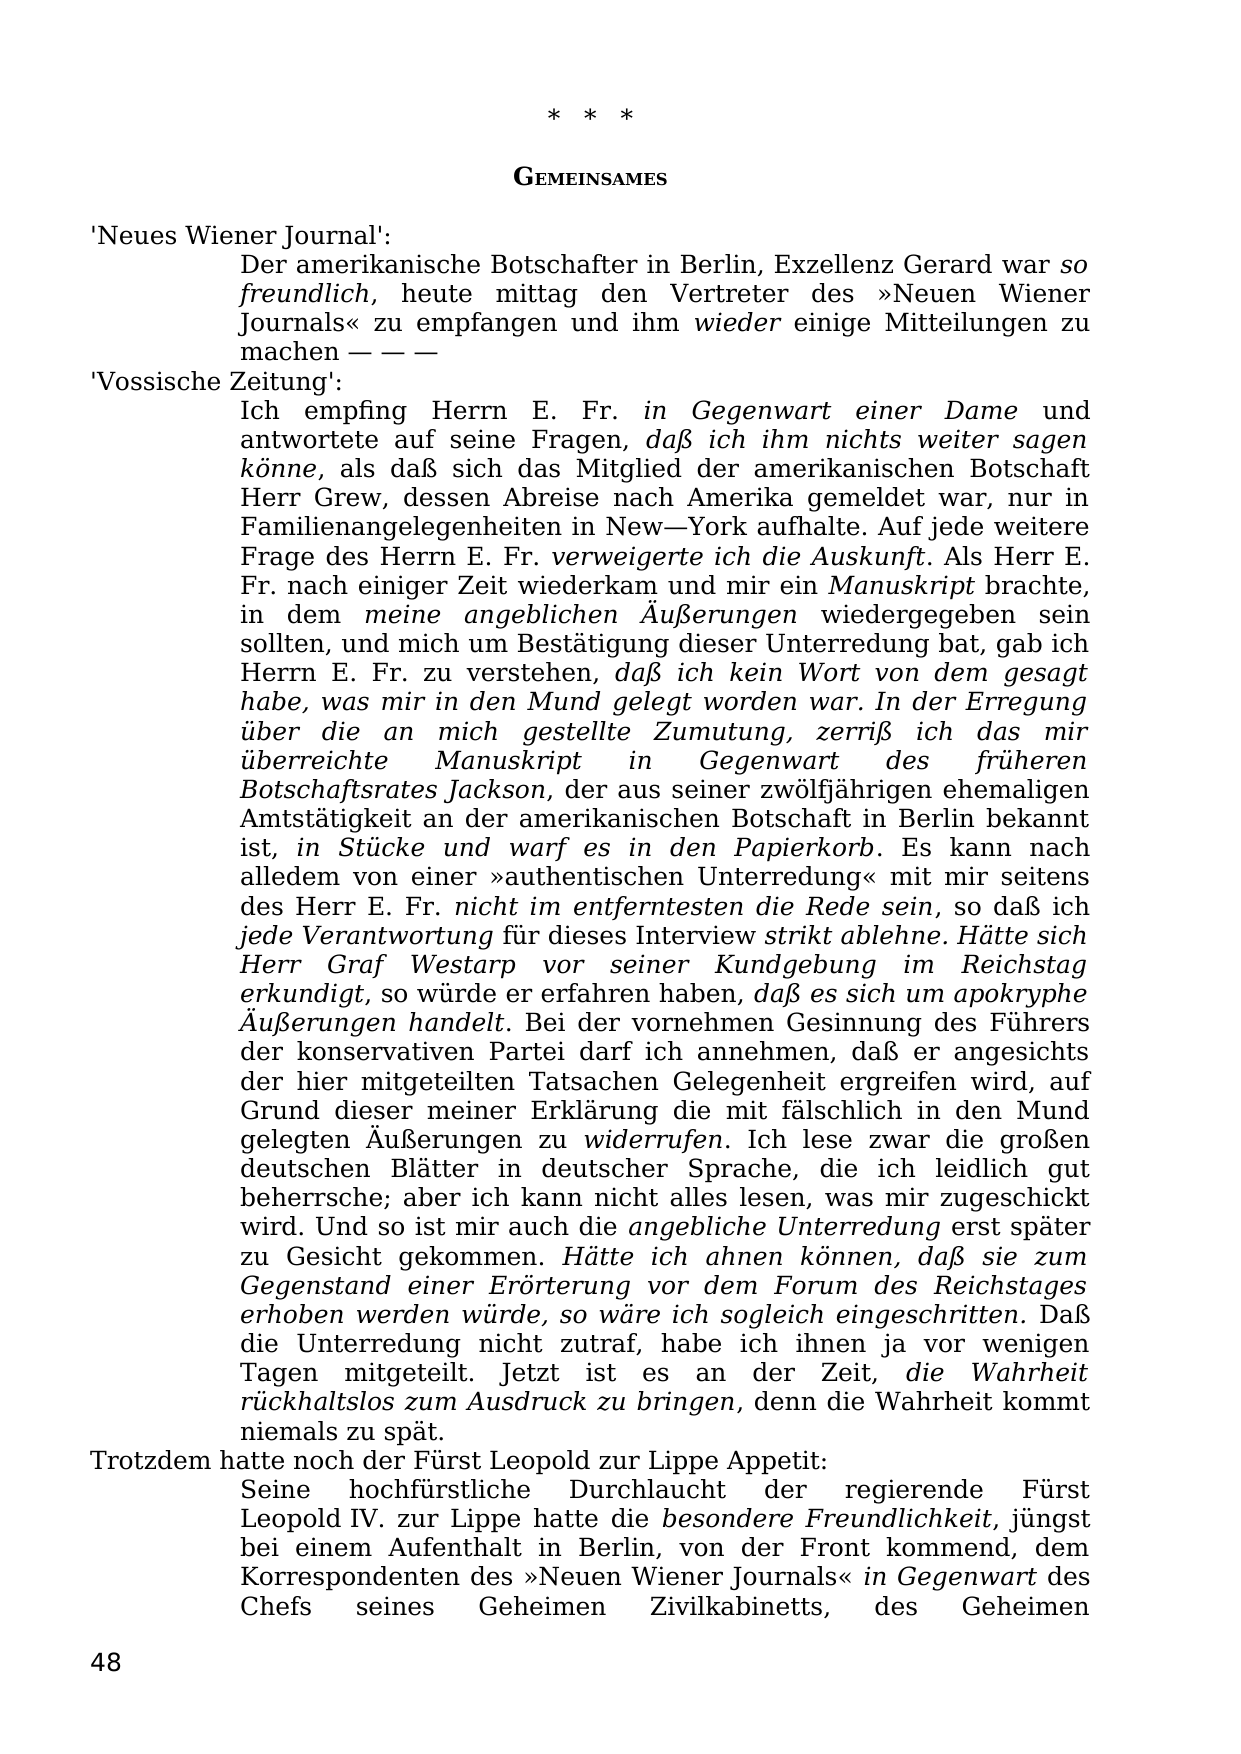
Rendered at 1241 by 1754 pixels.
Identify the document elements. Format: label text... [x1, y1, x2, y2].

text Der amerikanische Botschafter in Berlin, Exzellenz Gerard war so freundlich, heute mittag den Vertreter des »Neuen Wiener Journals« zu empfangen und ihm wieder einige Mitteilungen zu machen — — — [240, 250, 1091, 367]
text 'Neues Wiener Journal': [90, 221, 1091, 250]
text * * * [90, 104, 1091, 133]
text Gemeinsames [90, 133, 1091, 192]
text Trotzdem hatte noch der Fürst Leopold zur Lippe Appetit: [90, 1446, 1091, 1475]
text Seine hochfürstliche Durchlaucht der regierende Fürst Leopold IV. zur Lippe hatte die besondere Freundlichkeit, jüngst bei einem Aufenthalt in Berlin, von der Front kommend, dem Korrespondenten des »Neuen Wiener Journals« in Gegenwart des Chefs seines Geheimen Zivilkabinetts, des Geheimen [240, 1475, 1091, 1621]
text Ich empfing Herrn E. Fr. in Gegenwart einer Dame und antwortete auf seine Fragen, daß ich ihm nichts weiter sagen könne, als daß sich das Mitglied der amerikanischen Botschaft Herr Grew, dessen Abreise nach Amerika gemeldet war, nur in Familienangelegenheiten in New—York aufhalte. Auf jede weitere Frage des Herrn E. Fr. verweigerte ich die Auskunft. Als Herr E. Fr. nach einiger Zeit wiederkam und mir ein Manuskript brachte, in dem meine angeblichen Äußerungen wiedergegeben sein sollten, und mich um Bestätigung dieser Unterredung bat, gab ich Herrn E. Fr. zu verstehen, daß ich kein Wort von dem gesagt habe, was mir in den Mund gelegt worden war. In der Erregung über die an mich gestellte Zumutung, zerriß ich das mir überreichte Manuskript in Gegenwart des früheren Botschaftsrates Jackson, der aus seiner zwölfjährigen ehemaligen Amtstätigkeit an der amerikanischen Botschaft in Berlin bekannt ist, in Stücke und warf es in den Papierkorb. Es kann nach alledem von einer »authentischen Unterredung« mit mir seitens des Herr E. Fr. nicht im entferntesten die Rede sein, so daß ich jede Verantwortung für dieses Interview strikt ablehne. Hätte sich Herr Graf Westarp vor seiner Kundgebung im Reichstag erkundigt, so würde er erfahren haben, daß es sich um apokryphe Äußerungen handelt. Bei der vornehmen Gesinnung des Führers der konservativen Partei darf ich annehmen, daß er angesichts der hier mitgeteilten Tatsachen Gelegenheit ergreifen wird, auf Grund dieser meiner Erklärung die mit fälschlich in den Mund gelegten Äußerungen zu widerrufen. Ich lese zwar die großen deutschen Blätter in deutscher Sprache, die ich leidlich gut beherrsche; aber ich kann nicht alles lesen, was mir zugeschickt wird. Und so ist mir auch die angebliche Unterredung erst später zu Gesicht gekommen. Hätte ich ahnen können, daß sie zum Gegenstand einer Erörterung vor dem Forum des Reichstages erhoben werden würde, so wäre ich sogleich eingeschritten. Daß die Unterredung nicht zutraf, habe ich ihnen ja vor wenigen Tagen mitgeteilt. Jetzt ist es an der Zeit, die Wahrheit rückhaltslos zum Ausdruck zu bringen, denn die Wahrheit kommt niemals zu spät. [240, 396, 1091, 1446]
text 'Vossische Zeitung': [90, 367, 1091, 396]
